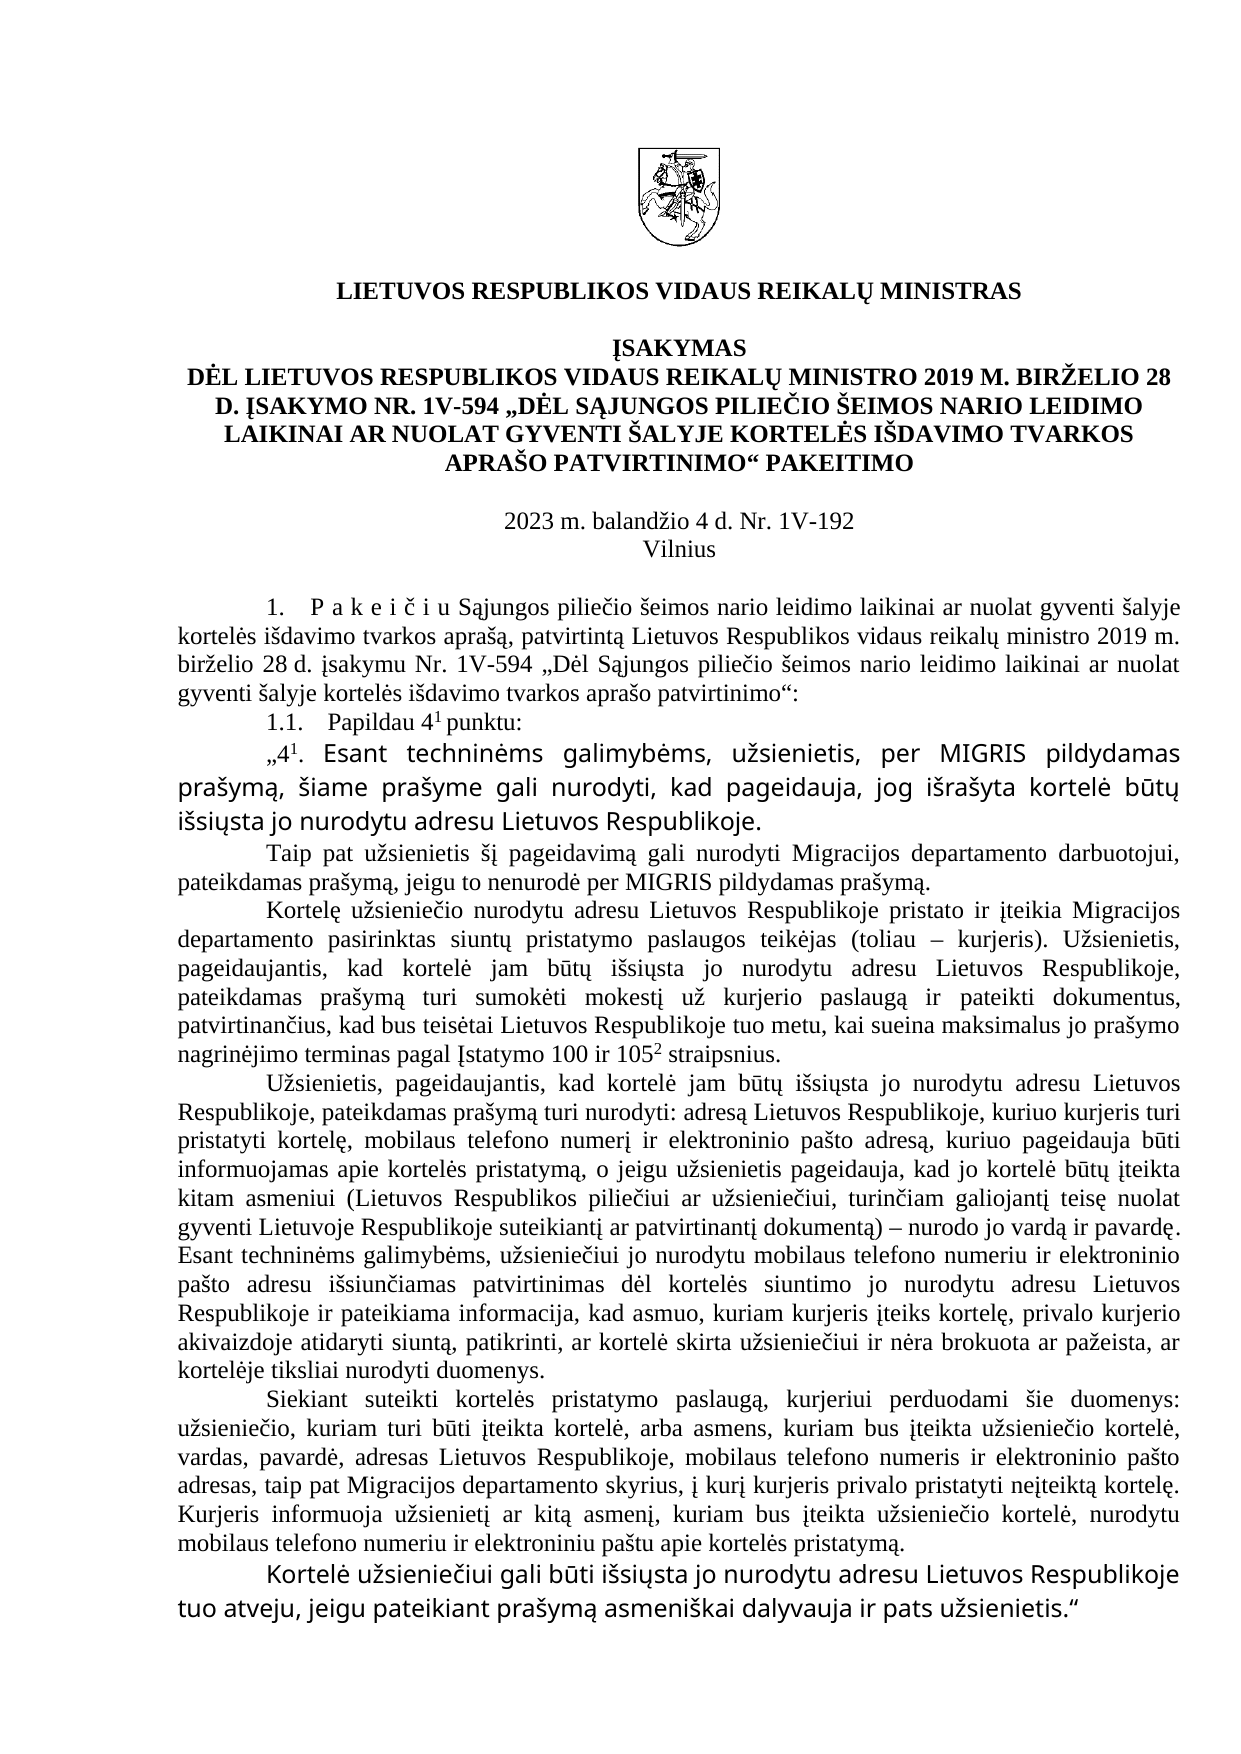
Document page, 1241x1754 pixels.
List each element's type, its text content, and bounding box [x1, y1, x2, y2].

text 2023 m. balandžio 4 d. Nr. 1V-192 [177, 506, 1181, 534]
text DĖL LIETUVOS RESPUBLIKOS VIDAUS REIKALŲ MINISTRO 2019 M. BIRŽELIO 28 D. ĮSAKYMO NR. 1V-594 „DĖL SĄJUNGOS PILIEČIO ŠEIMOS NARIO LEIDIMO LAIKINAI AR NUOLAT GYVENTI ŠALYJE KORTELĖS IŠDAVIMO TVARKOS APRAŠO PATVIRTINIMO“ PAKEITIMO [177, 362, 1181, 477]
text Vilnius [177, 534, 1181, 563]
text LIETUVOS RESPUBLIKOS VIDAUS REIKALŲ MINISTRAS [177, 276, 1181, 304]
text Taip pat užsienietis šį pageidavimą gali nurodyti Migracijos departamento darbuotojui, pateikdamas prašymą, jeigu to nenurodė per MIGRIS pildydamas prašymą. [177, 838, 1181, 895]
text „41. Esant techninėms galimybėms, užsienietis, per MIGRIS pildydamas prašymą, šiame prašyme gali nurodyti, kad pageidauja, jog išrašyta kortelė būtų išsiųsta jo nurodytu adresu Lietuvos Respublikoje. [177, 736, 1181, 838]
text Kortelė užsieniečiui gali būti išsiųsta jo nurodytu adresu Lietuvos Respublikoje tuo atveju, jeigu pateikiant prašymą asmeniškai dalyvauja ir pats užsienietis.“ [177, 1557, 1181, 1625]
text Užsienietis, pageidaujantis, kad kortelė jam būtų išsiųsta jo nurodytu adresu Lietuvos Respublikoje, pateikdamas prašymą turi nurodyti: adresą Lietuvos Respublikoje, kuriuo kurjeris turi pristatyti kortelę, mobilaus telefono numerį ir elektroninio pašto adresą, kuriuo pageidauja būti informuojamas apie kortelės pristatymą, o jeigu užsienietis pageidauja, kad jo kortelė būtų įteikta kitam asmeniui (Lietuvos Respublikos piliečiui ar užsieniečiui, turinčiam galiojantį teisę nuolat gyventi Lietuvoje Respublikoje suteikiantį ar patvirtinantį dokumentą) – nurodo jo vardą ir pavardę. Esant techninėms galimybėms, užsieniečiui jo nurodytu mobilaus telefono numeriu ir elektroninio pašto adresu išsiunčiamas patvirtinimas dėl kortelės siuntimo jo nurodytu adresu Lietuvos Respublikoje ir pateikiama informacija, kad asmuo, kuriam kurjeris įteiks kortelę, privalo kurjerio akivaizdoje atidaryti siuntą, patikrinti, ar kortelė skirta užsieniečiui ir nėra brokuota ar pažeista, ar kortelėje tiksliai nurodyti duomenys. [177, 1068, 1181, 1384]
text ĮSAKYMAS [177, 333, 1181, 362]
text 1.1. Papildau 41 punktu: [177, 707, 1181, 736]
text 1. P a k e i č i u Sąjungos piliečio šeimos nario leidimo laikinai ar nuolat gyventi šalyje kortelės išdavimo tvarkos aprašą, patvirtintą Lietuvos Respublikos vidaus reikalų ministro 2019 m. birželio 28 d. įsakymu Nr. 1V-594 „Dėl Sąjungos piliečio šeimos nario leidimo laikinai ar nuolat gyventi šalyje kortelės išdavimo tvarkos aprašo patvirtinimo“: [177, 592, 1181, 707]
text Siekiant suteikti kortelės pristatymo paslaugą, kurjeriui perduodami šie duomenys: užsieniečio, kuriam turi būti įteikta kortelė, arba asmens, kuriam bus įteikta užsieniečio kortelė, vardas, pavardė, adresas Lietuvos Respublikoje, mobilaus telefono numeris ir elektroninio pašto adresas, taip pat Migracijos departamento skyrius, į kurį kurjeris privalo pristatyti neįteiktą kortelę. Kurjeris informuoja užsienietį ar kitą asmenį, kuriam bus įteikta užsieniečio kortelė, nurodytu mobilaus telefono numeriu ir elektroniniu paštu apie kortelės pristatymą. [177, 1384, 1181, 1557]
text Kortelę užsieniečio nurodytu adresu Lietuvos Respublikoje pristato ir įteikia Migracijos departamento pasirinktas siuntų pristatymo paslaugos teikėjas (toliau – kurjeris). Užsienietis, pageidaujantis, kad kortelė jam būtų išsiųsta jo nurodytu adresu Lietuvos Respublikoje, pateikdamas prašymą turi sumokėti mokestį už kurjerio paslaugą ir pateikti dokumentus, patvirtinančius, kad bus teisėtai Lietuvos Respublikoje tuo metu, kai sueina maksimalus jo prašymo nagrinėjimo terminas pagal Įstatymo 100 ir 1052 straipsnius. [177, 895, 1181, 1068]
